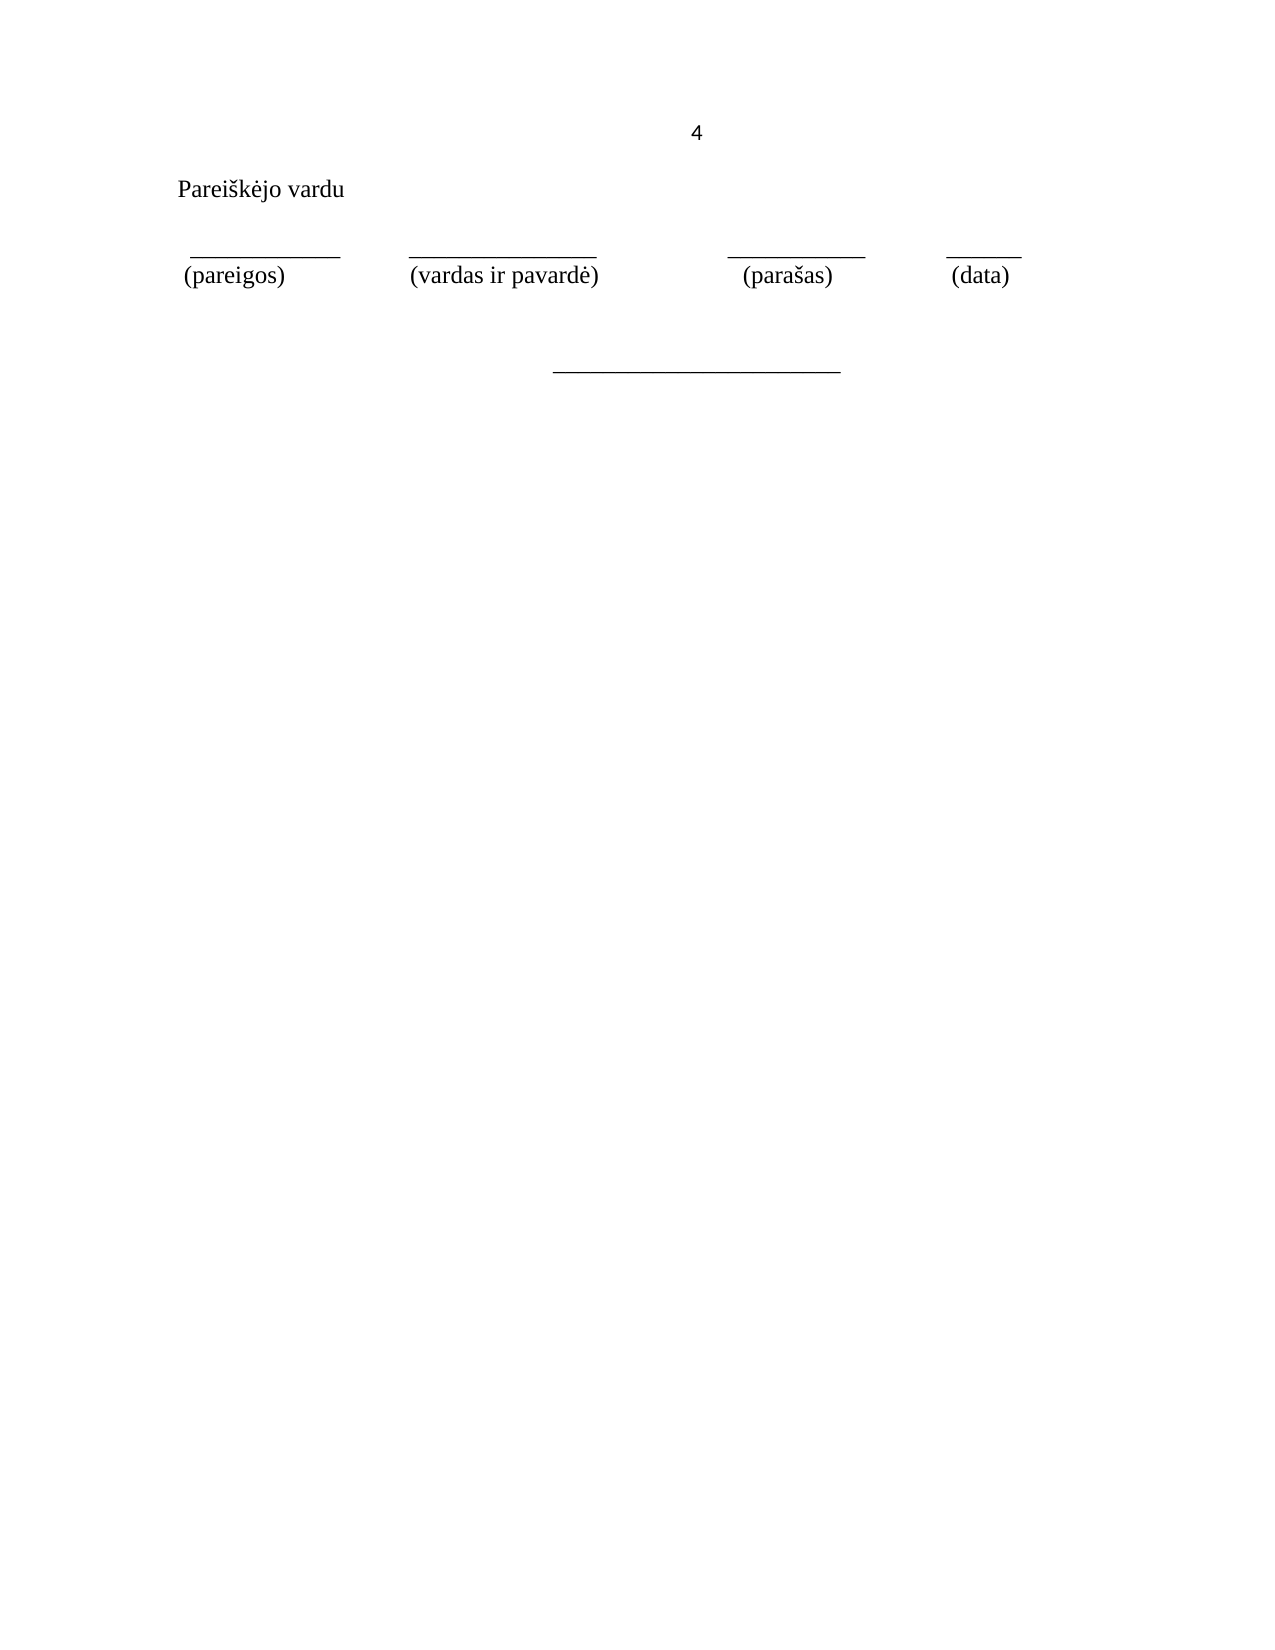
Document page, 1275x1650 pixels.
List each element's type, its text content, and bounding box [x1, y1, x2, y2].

text ____________ _______________ ___________ ______ [177, 232, 1216, 260]
text Pareiškėjo vardu [177, 174, 1216, 203]
text (pareigos) (vardas ir pavardė) (parašas) (data) [177, 260, 1216, 289]
text _______________________ [177, 347, 1216, 375]
